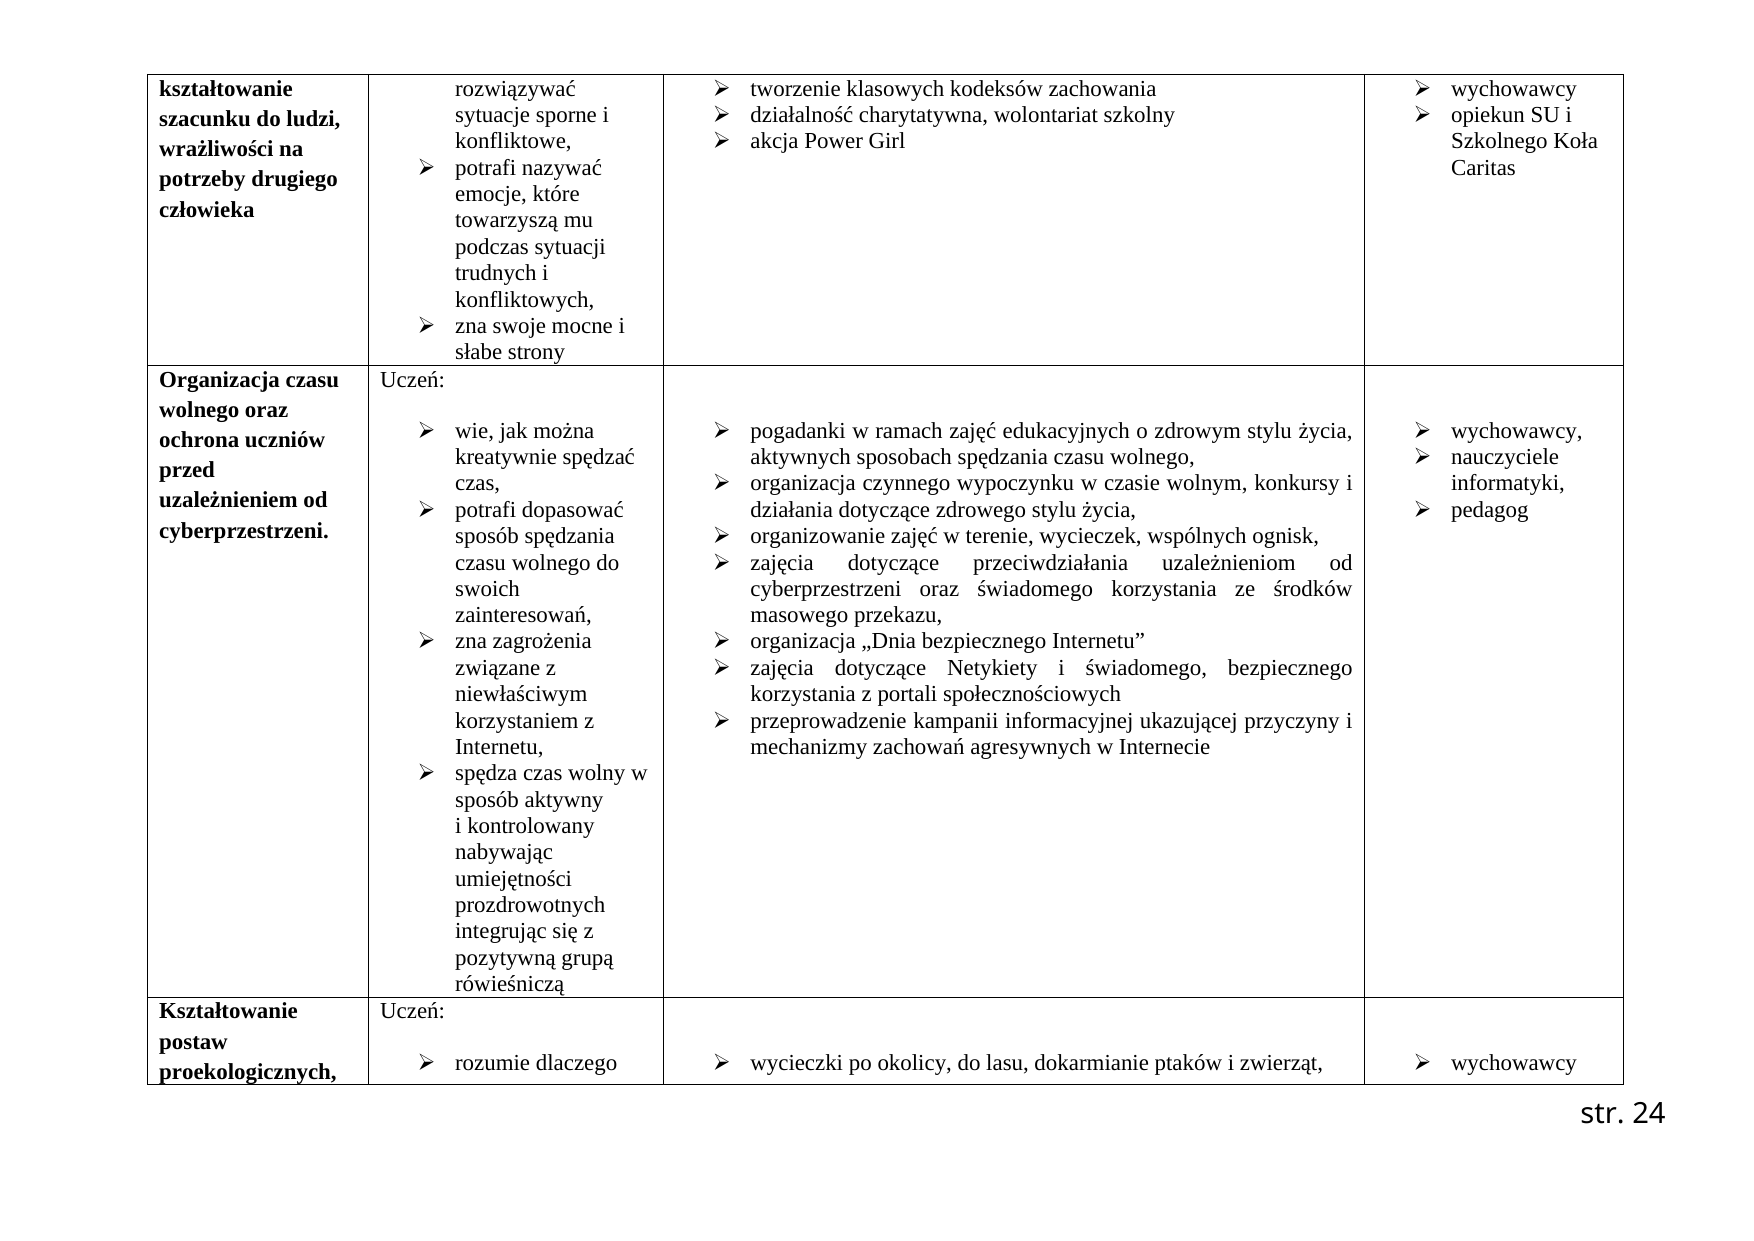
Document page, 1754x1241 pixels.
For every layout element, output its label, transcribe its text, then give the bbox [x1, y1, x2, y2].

table_cell kształtowanie szacunku do ludzi, wrażliwości na potrzeby drugiego człowieka [148, 75, 368, 365]
table_cell pogadanki w ramach zajęć edukacyjnych o zdrowym stylu życia, aktywnych sposobach spędzania czasu wolnego, organizacja czynnego wypoczynku w czasie wolnym, konkursy i działania dotyczące zdrowego stylu życia, organizowanie zajęć w terenie, wycieczek, wspólnych ognisk, zajęcia dotyczące przeciwdziałania uzależnieniom od cyberprzestrzeni oraz świadomego korzystania ze środków masowego przekazu, organizacja „Dnia bezpiecznego Internetu” zajęcia dotyczące Netykiety i świadomego, bezpiecznego korzystania z portali społecznościowych przeprowadzenie kampanii informacyjnej ukazującej przyczyny i mechanizmy zachowań agresywnych w Internecie [664, 366, 1364, 997]
table_cell wychowawcy klas SU Nauczyciel geografii, biologii [1365, 998, 1623, 1084]
table_cell wychowawcy, nauczyciele informatyki, pedagog [1365, 366, 1623, 997]
table_cell Uczeń: wie, jak można kreatywnie spędzać czas, potrafi dopasować sposób spędzania czasu wolnego do swoich zainteresowań, zna zagrożenia związane z niewłaściwym korzystaniem z Internetu, spędza czas wolny w sposób aktywny i kontrolowany nabywając umiejętności prozdrowotnych integrując się z pozytywną grupą rówieśniczą [369, 366, 663, 997]
table_cell rozwiązywać sytuacje sporne i konfliktowe, potrafi nazywać emocje, które towarzyszą mu podczas sytuacji trudnych i konfliktowych, zna swoje mocne i słabe strony [369, 75, 663, 365]
table_cell Uczeń: rozumie dlaczego [369, 998, 663, 1084]
table_cell udział w zajęciach pozalekcyjnych i pozaszkolnych (sportowe, czytelnicze, przedmiotowe, ZHP), zajęcia poświęcone świadomemu wyrażaniu emocji w ramach zajęć edukacyjnych i pozalekcyjnych, wzmacnianie wiary we własne możliwości, budowanie pozytywnej samooceny, omawianie sposobów rozwiązywania własnych problemów, tworzenie klasowych kodeksów zachowania działalność charytatywna, wolontariat szkolny akcja Power Girl [664, 75, 1364, 365]
table_cell Kształtowanie postaw proekologicznych, [148, 998, 368, 1084]
table_cell Organizacja czasu wolnego oraz ochrona uczniów przed uzależnieniem od cyberprzestrzeni. [148, 366, 368, 997]
table_cell wycieczki po okolicy, do lasu, dokarmianie ptaków i zwierząt, udział w akcjach Dzień Ziemi, Sprzątanie Świata zbiórka nakrętek, baterii, makulatury, segregowanie śmieci w szkole i w domu założenie rabaty permakulturowej Projekt ekologiczny e-Twinning pod hasłem: Pomóż swojej planecie” Akcja „Wszystkie dzieci sprzątają elektrośmieci” [664, 998, 1364, 1084]
table_cell nauczyciele przedmiotów, pedagog szkolny, psycholog, nauczyciele świetlicy, biblioteki, wychowawcy opiekun SU i Szkolnego Koła Caritas [1365, 75, 1623, 365]
